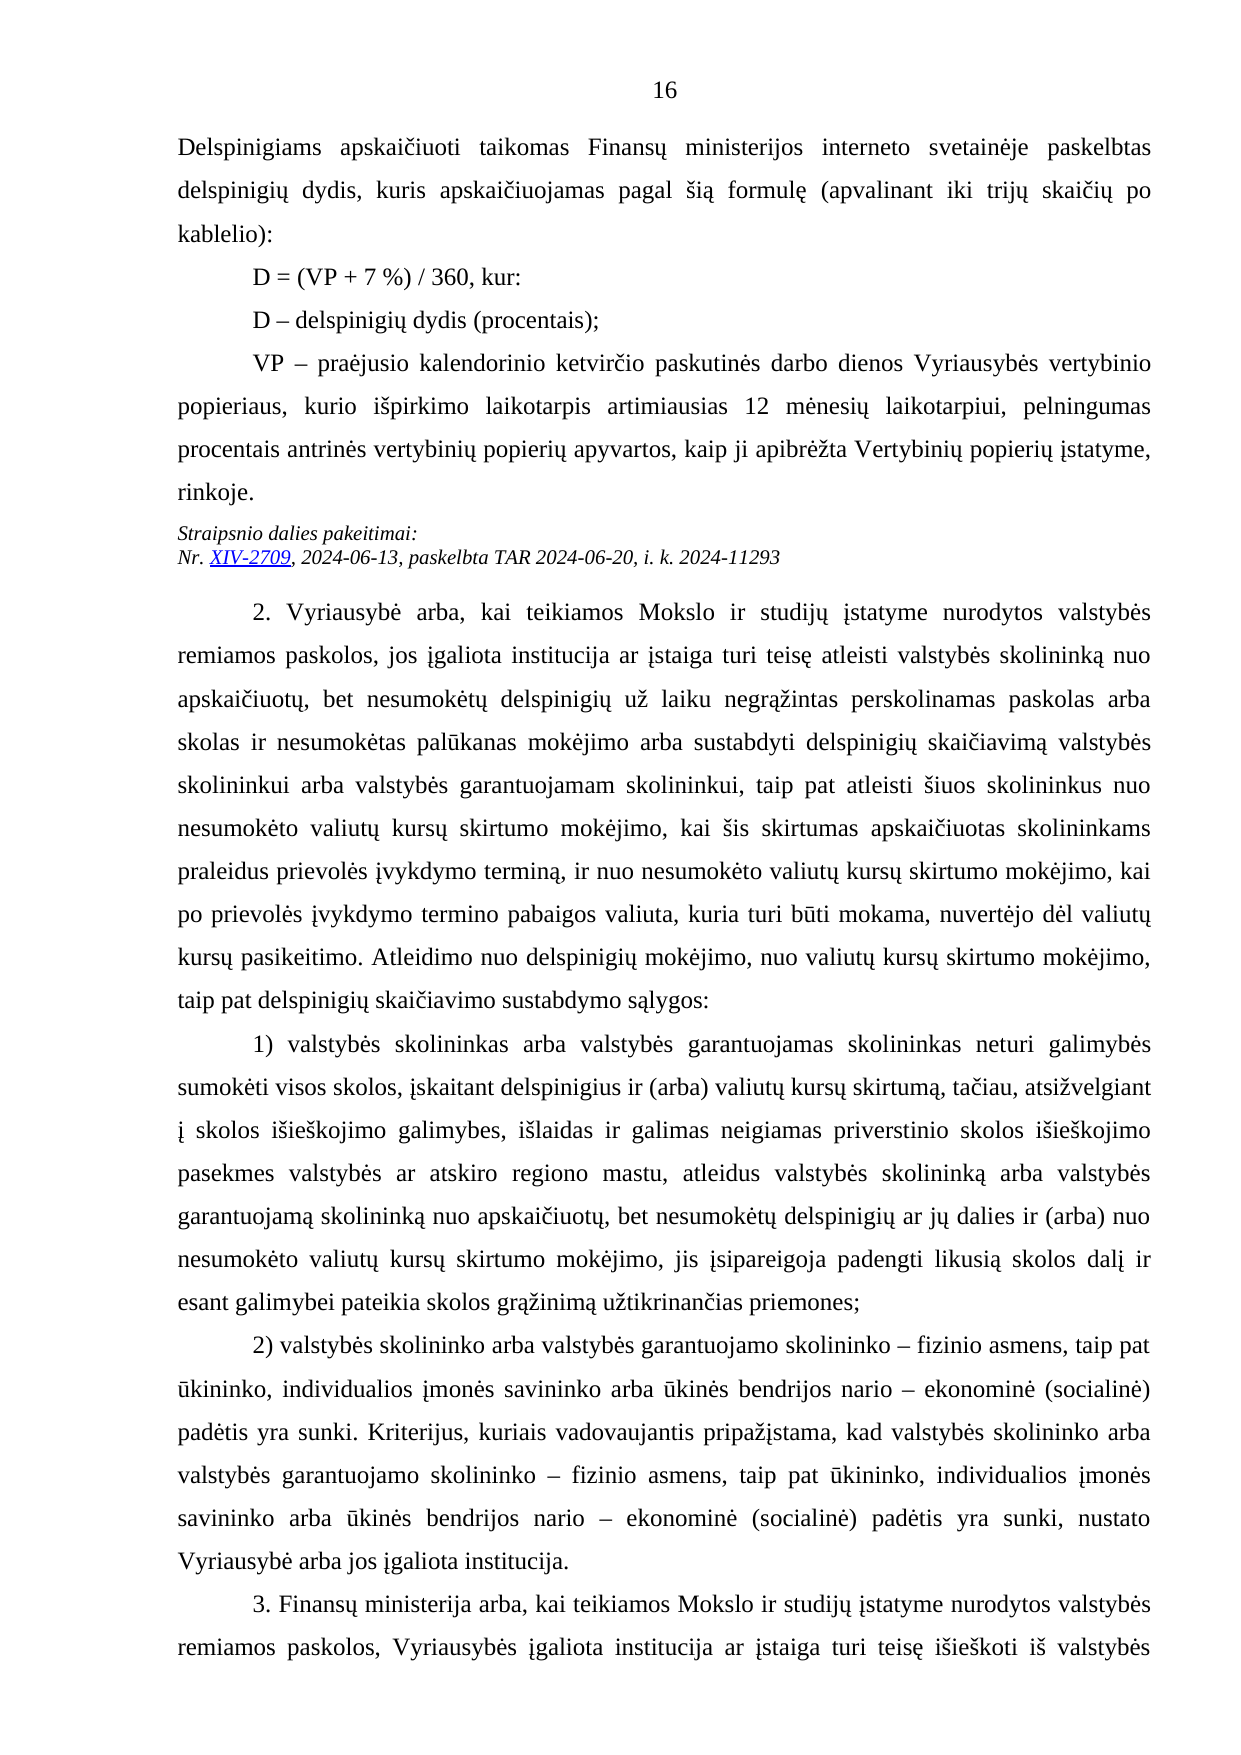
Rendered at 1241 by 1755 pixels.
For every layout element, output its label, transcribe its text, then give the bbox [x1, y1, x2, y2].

text Straipsnio dalies pakeitimai: [177, 521, 1152, 545]
text 2) valstybės skolininko arba valstybės garantuojamo skolininko – fizinio asmens, taip pat ūkininko, individualios įmonės savininko arba ūkinės bendrijos nario – ekonominė (socialinė) padėtis yra sunki. Kriterijus, kuriais vadovaujantis pripažįstama, kad valstybės skolininko arba valstybės garantuojamo skolininko – fizinio asmens, taip pat ūkininko, individualios įmonės savininko arba ūkinės bendrijos nario – ekonominė (socialinė) padėtis yra sunki, nustato Vyriausybė arba jos įgaliota institucija. [177, 1331, 1152, 1575]
text 3. Finansų ministerija arba, kai teikiamos Mokslo ir studijų įstatyme nurodytos valstybės remiamos paskolos, Vyriausybės įgaliota institucija ar įstaiga turi teisę išieškoti iš valstybės [177, 1589, 1152, 1661]
text D = (VP + 7 %) / 360, kur: [177, 262, 1152, 291]
text 1) valstybės skolininkas arba valstybės garantuojamas skolininkas neturi galimybės sumokėti visos skolos, įskaitant delspinigius ir (arba) valiutų kursų skirtumą, tačiau, atsižvelgiant į skolos išieškojimo galimybes, išlaidas ir galimas neigiamas priverstinio skolos išieškojimo pasekmes valstybės ar atskiro regiono mastu, atleidus valstybės skolininką arba valstybės garantuojamą skolininką nuo apskaičiuotų, bet nesumokėtų delspinigių ar jų dalies ir (arba) nuo nesumokėto valiutų kursų skirtumo mokėjimo, jis įsipareigoja padengti likusią skolos dalį ir esant galimybei pateikia skolos grąžinimą užtikrinančias priemones; [177, 1029, 1152, 1316]
text Delspinigiams apskaičiuoti taikomas Finansų ministerijos interneto svetainėje paskelbtas delspinigių dydis, kuris apskaičiuojamas pagal šią formulę (apvalinant iki trijų skaičių po kablelio): [177, 132, 1152, 247]
text 2. Vyriausybė arba, kai teikiamos Mokslo ir studijų įstatyme nurodytos valstybės remiamos paskolos, jos įgaliota institucija ar įstaiga turi teisę atleisti valstybės skolininką nuo apskaičiuotų, bet nesumokėtų delspinigių už laiku negrąžintas perskolinamas paskolas arba skolas ir nesumokėtas palūkanas mokėjimo arba sustabdyti delspinigių skaičiavimą valstybės skolininkui arba valstybės garantuojamam skolininkui, taip pat atleisti šiuos skolininkus nuo nesumokėto valiutų kursų skirtumo mokėjimo, kai šis skirtumas apskaičiuotas skolininkams praleidus prievolės įvykdymo terminą, ir nuo nesumokėto valiutų kursų skirtumo mokėjimo, kai po prievolės įvykdymo termino pabaigos valiuta, kuria turi būti mokama, nuvertėjo dėl valiutų kursų pasikeitimo. Atleidimo nuo delspinigių mokėjimo, nuo valiutų kursų skirtumo mokėjimo, taip pat delspinigių skaičiavimo sustabdymo sąlygos: [177, 597, 1152, 1014]
text D – delspinigių dydis (procentais); [177, 305, 1152, 334]
text VP – praėjusio kalendorinio ketvirčio paskutinės darbo dienos Vyriausybės vertybinio popieriaus, kurio išpirkimo laikotarpis artimiausias 12 mėnesių laikotarpiui, pelningumas procentais antrinės vertybinių popierių apyvartos, kaip ji apibrėžta Vertybinių popierių įstatyme, rinkoje. [177, 348, 1152, 506]
text Nr. XIV-2709, 2024-06-13, paskelbta TAR 2024-06-20, i. k. 2024-11293 [177, 545, 1152, 569]
